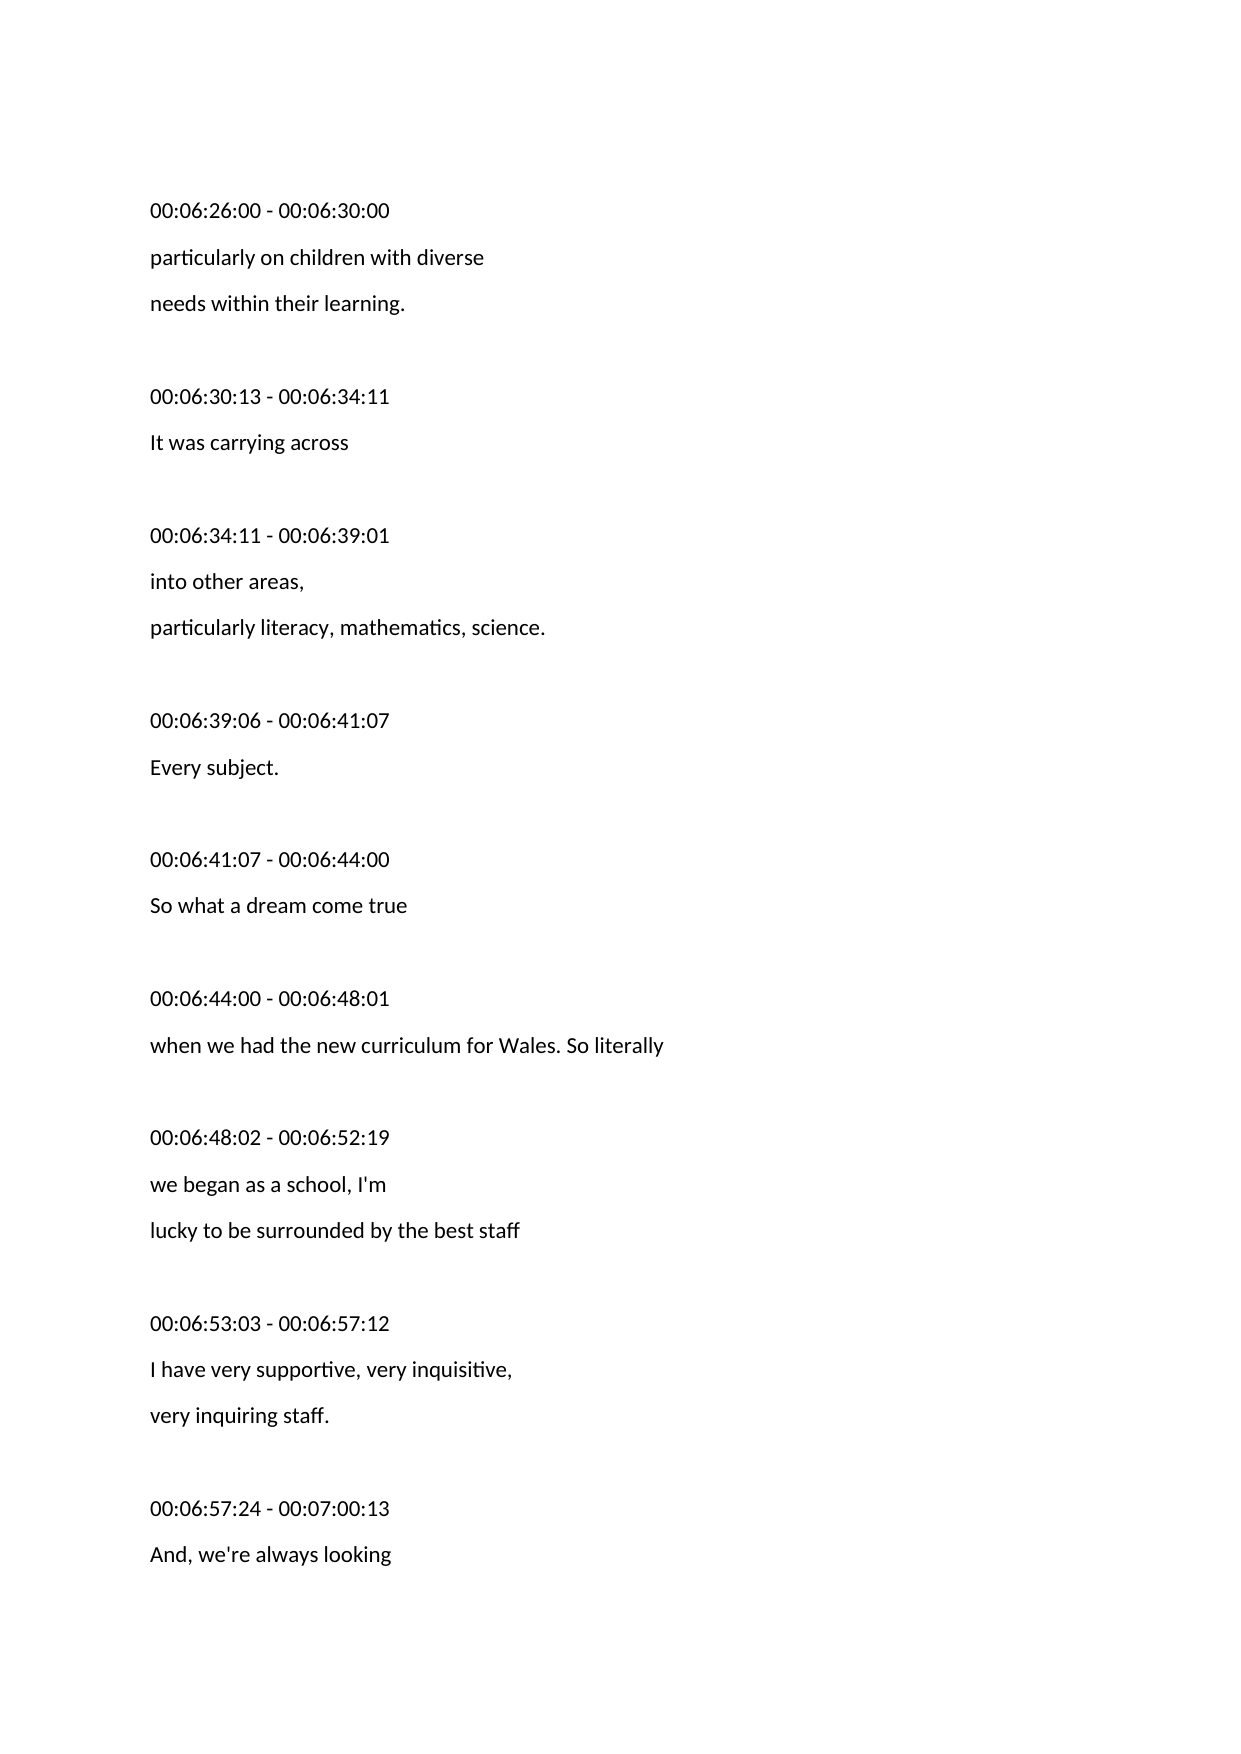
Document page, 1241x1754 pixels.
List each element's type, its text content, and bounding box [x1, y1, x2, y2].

text And, we're always looking [150, 1541, 1090, 1569]
text when we had the new curriculum for Wales. So literally [150, 1031, 1090, 1059]
text 00:06:57:24 - 00:07:00:13 [150, 1494, 1090, 1522]
text It was carrying across [150, 428, 1090, 456]
text very inquiring staff. [150, 1402, 1090, 1429]
text Every subject. [150, 753, 1090, 781]
text 00:06:39:06 - 00:06:41:07 [150, 706, 1090, 734]
text we began as a school, I'm [150, 1170, 1090, 1198]
text into other areas, [150, 567, 1090, 595]
text 00:06:48:02 - 00:06:52:19 [150, 1123, 1090, 1151]
text 00:06:41:07 - 00:06:44:00 [150, 845, 1090, 873]
text needs within their learning. [150, 289, 1090, 317]
text particularly on children with diverse [150, 243, 1090, 271]
text lucky to be surrounded by the best staff [150, 1216, 1090, 1244]
text 00:06:26:00 - 00:06:30:00 [150, 196, 1090, 224]
text 00:06:53:03 - 00:06:57:12 [150, 1309, 1090, 1337]
text 00:06:44:00 - 00:06:48:01 [150, 984, 1090, 1012]
text So what a dream come true [150, 892, 1090, 920]
text particularly literacy, mathematics, science. [150, 613, 1090, 642]
text 00:06:30:13 - 00:06:34:11 [150, 382, 1090, 410]
text 00:06:34:11 - 00:06:39:01 [150, 521, 1090, 549]
text I have very supportive, very inquisitive, [150, 1355, 1090, 1383]
